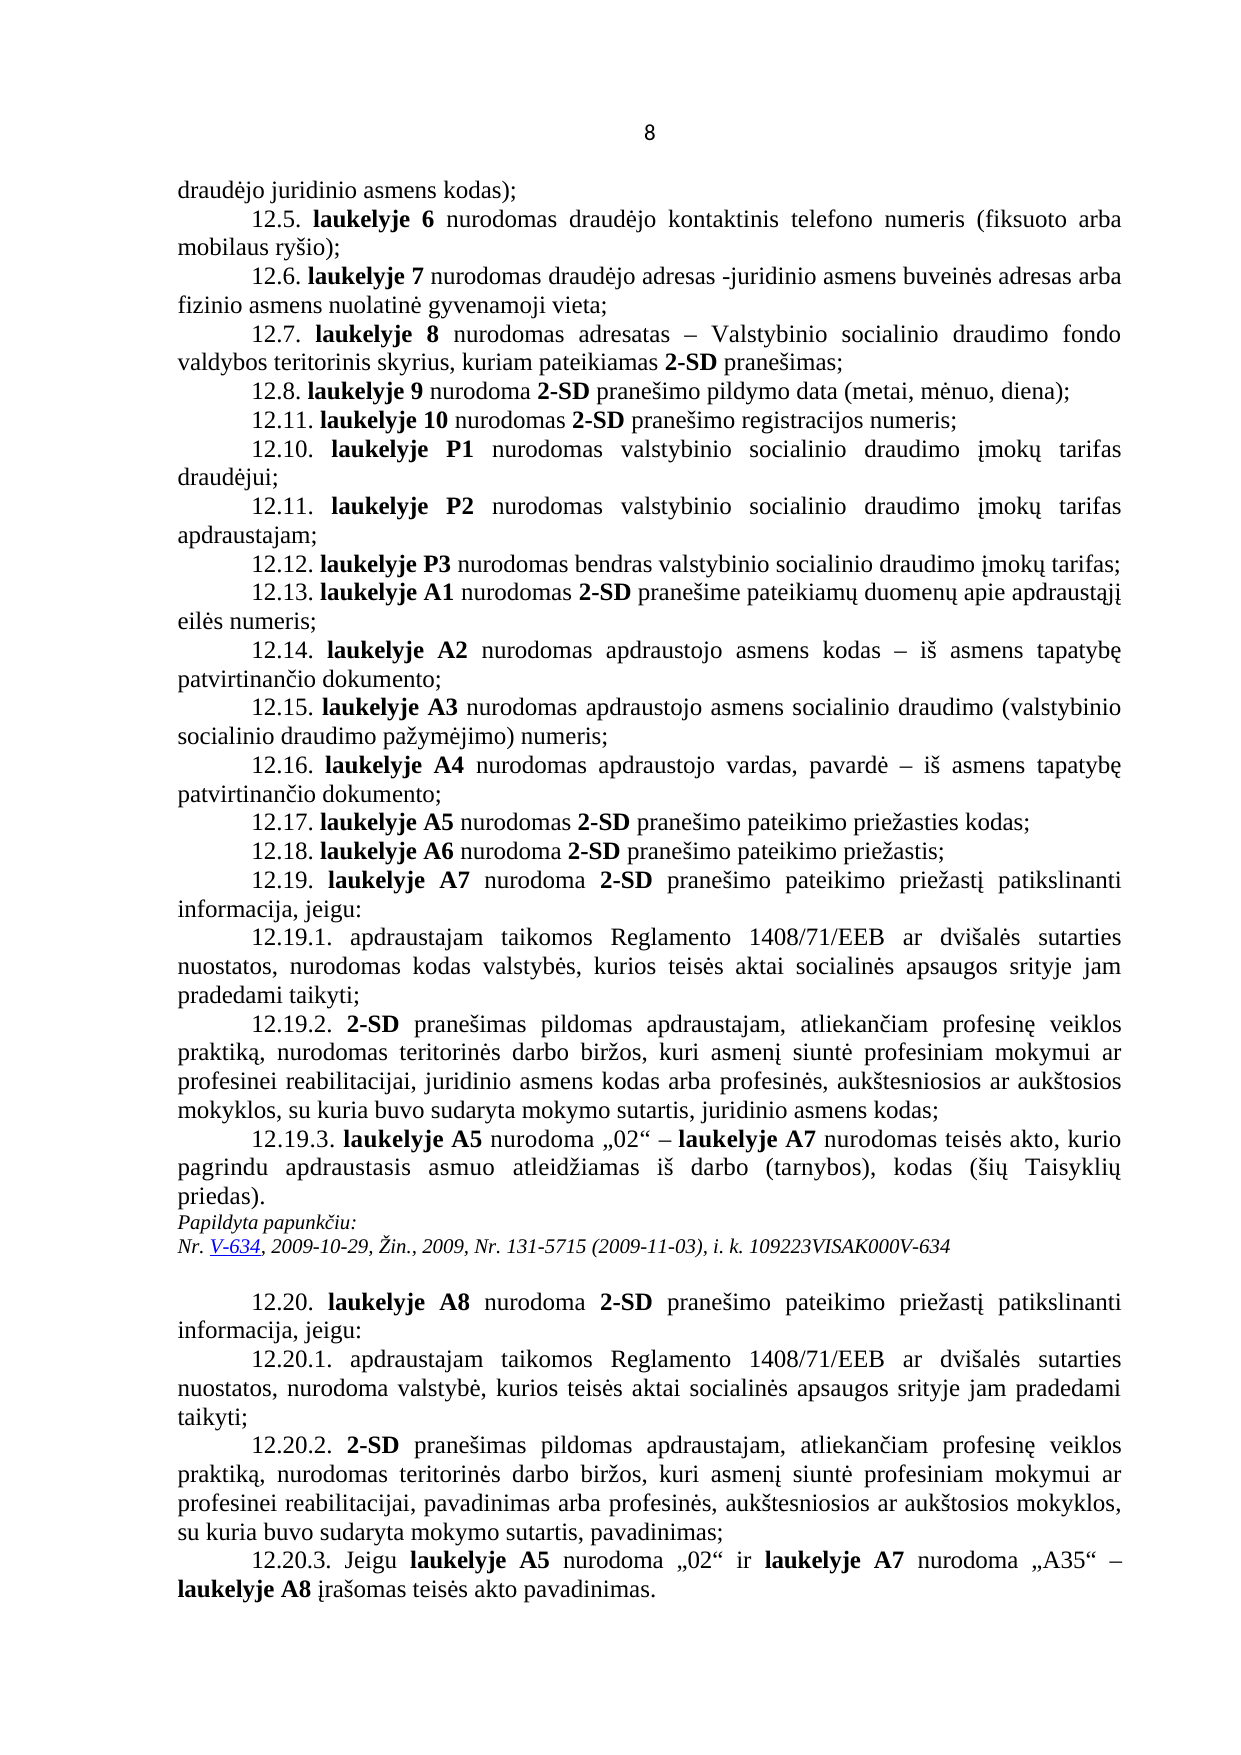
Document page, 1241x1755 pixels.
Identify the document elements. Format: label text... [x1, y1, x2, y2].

text 12.17. laukelyje A5 nurodomas 2-SD pranešimo pateikimo priežasties kodas; [177, 807, 1122, 836]
text 12.18. laukelyje A6 nurodoma 2-SD pranešimo pateikimo priežastis; [177, 836, 1122, 865]
text 12.10. laukelyje P1 nurodomas valstybinio socialinio draudimo įmokų tarifas draudėjui; [177, 434, 1122, 491]
text 12.12. laukelyje P3 nurodomas bendras valstybinio socialinio draudimo įmokų tarifas; [177, 549, 1122, 577]
text Papildyta papunkčiu: [177, 1210, 1122, 1234]
text Nr. V-634, 2009-10-29, Žin., 2009, Nr. 131-5715 (2009-11-03), i. k. 109223VISAK000V-634 [177, 1234, 1122, 1258]
text 12.20.1. apdraustajam taikomos Reglamento 1408/71/EEB ar dvišalės sutarties nuostatos, nurodoma valstybė, kurios teisės aktai socialinės apsaugos srityje jam pradedami taikyti; [177, 1344, 1122, 1431]
text 12.19.3. laukelyje A5 nurodoma „02“ – laukelyje A7 nurodomas teisės akto, kurio pagrindu apdraustasis asmuo atleidžiamas iš darbo (tarnybos), kodas (šių Taisyklių priedas). [177, 1124, 1122, 1210]
text 12.20.2. 2-SD pranešimas pildomas apdraustajam, atliekančiam profesinę veiklos praktiką, nurodomas teritorinės darbo biržos, kuri asmenį siuntė profesiniam mokymui ar profesinei reabilitacijai, pavadinimas arba profesinės, aukštesniosios ar aukštosios mokyklos, su kuria buvo sudaryta mokymo sutartis, pavadinimas; [177, 1431, 1122, 1546]
text 12.11. laukelyje P2 nurodomas valstybinio socialinio draudimo įmokų tarifas apdraustajam; [177, 491, 1122, 549]
text 12.7. laukelyje 8 nurodomas adresatas – Valstybinio socialinio draudimo fondo valdybos teritorinis skyrius, kuriam pateikiamas 2-SD pranešimas; [177, 319, 1122, 376]
text 12.20.3. Jeigu laukelyje A5 nurodoma „02“ ir laukelyje A7 nurodoma „A35“ – laukelyje A8 įrašomas teisės akto pavadinimas. [177, 1546, 1122, 1603]
text draudėjo juridinio asmens kodas); [177, 175, 1122, 204]
text 12.15. laukelyje A3 nurodomas apdraustojo asmens socialinio draudimo (valstybinio socialinio draudimo pažymėjimo) numeris; [177, 692, 1122, 750]
text 12.19.2. 2-SD pranešimas pildomas apdraustajam, atliekančiam profesinę veiklos praktiką, nurodomas teritorinės darbo biržos, kuri asmenį siuntė profesiniam mokymui ar profesinei reabilitacijai, juridinio asmens kodas arba profesinės, aukštesniosios ar aukštosios mokyklos, su kuria buvo sudaryta mokymo sutartis, juridinio asmens kodas; [177, 1009, 1122, 1124]
text 12.19. laukelyje A7 nurodoma 2-SD pranešimo pateikimo priežastį patikslinanti informacija, jeigu: [177, 865, 1122, 922]
text 12.14. laukelyje A2 nurodomas apdraustojo asmens kodas – iš asmens tapatybę patvirtinančio dokumento; [177, 635, 1122, 692]
text 12.16. laukelyje A4 nurodomas apdraustojo vardas, pavardė – iš asmens tapatybę patvirtinančio dokumento; [177, 750, 1122, 807]
text 12.11. laukelyje 10 nurodomas 2-SD pranešimo registracijos numeris; [177, 405, 1122, 434]
text 12.5. laukelyje 6 nurodomas draudėjo kontaktinis telefono numeris (fiksuoto arba mobilaus ryšio); [177, 204, 1122, 261]
text 12.8. laukelyje 9 nurodoma 2-SD pranešimo pildymo data (metai, mėnuo, diena); [177, 376, 1122, 405]
text 12.19.1. apdraustajam taikomos Reglamento 1408/71/EEB ar dvišalės sutarties nuostatos, nurodomas kodas valstybės, kurios teisės aktai socialinės apsaugos srityje jam pradedami taikyti; [177, 922, 1122, 1009]
text 12.6. laukelyje 7 nurodomas draudėjo adresas -juridinio asmens buveinės adresas arba fizinio asmens nuolatinė gyvenamoji vieta; [177, 261, 1122, 319]
text 12.20. laukelyje A8 nurodoma 2-SD pranešimo pateikimo priežastį patikslinanti informacija, jeigu: [177, 1287, 1122, 1344]
text 12.13. laukelyje A1 nurodomas 2-SD pranešime pateikiamų duomenų apie apdraustąjį eilės numeris; [177, 577, 1122, 635]
